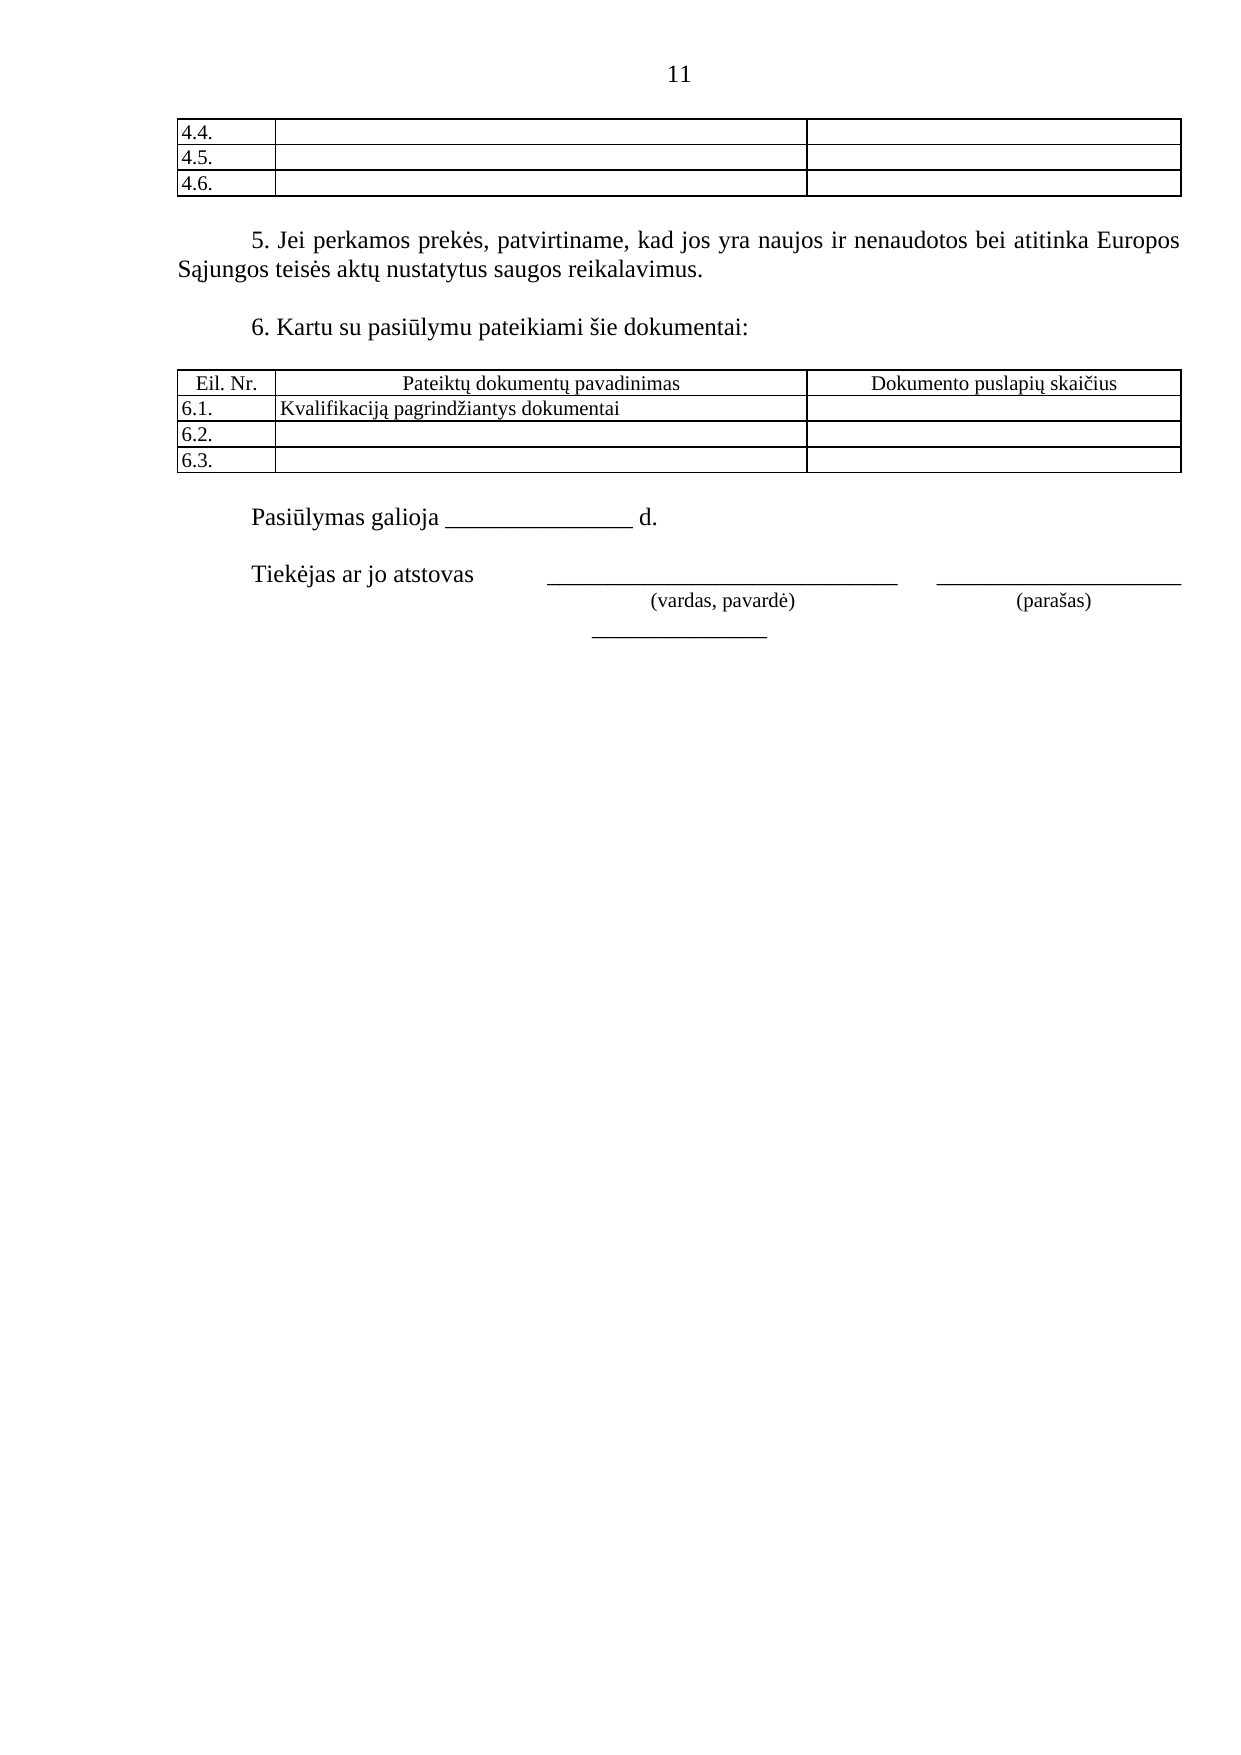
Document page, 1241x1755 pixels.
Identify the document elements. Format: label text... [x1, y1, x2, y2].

table_cell 4.4. [271, 120, 275, 144]
table_cell [276, 448, 280, 472]
table_cell [276, 120, 280, 144]
table_cell [276, 145, 280, 169]
table_cell 6.1. [271, 396, 275, 420]
text Pasiūlymas galioja _______________ d. [177, 502, 1181, 531]
table_cell [276, 171, 280, 195]
text 6. Kartu su pasiūlymu pateikiami šie dokumentai: [177, 312, 1181, 340]
text 5. Jei perkamos prekės, patvirtiname, kad jos yra naujos ir nenaudotos bei atitinka Europos Sąjungos teisės aktų nustatytus saugos reikalavimus. [177, 225, 1181, 283]
table_cell 6.3. [271, 448, 275, 472]
text ______________ [177, 612, 1181, 641]
table_cell 4.5. [271, 145, 275, 169]
table_cell 4.6. [271, 171, 275, 195]
table_cell 6.2. [271, 422, 275, 446]
text (vardas, pavardė) (parašas) [177, 588, 1181, 612]
table_cell [276, 422, 280, 446]
text Tiekėjas ar jo atstovas [177, 559, 1181, 588]
